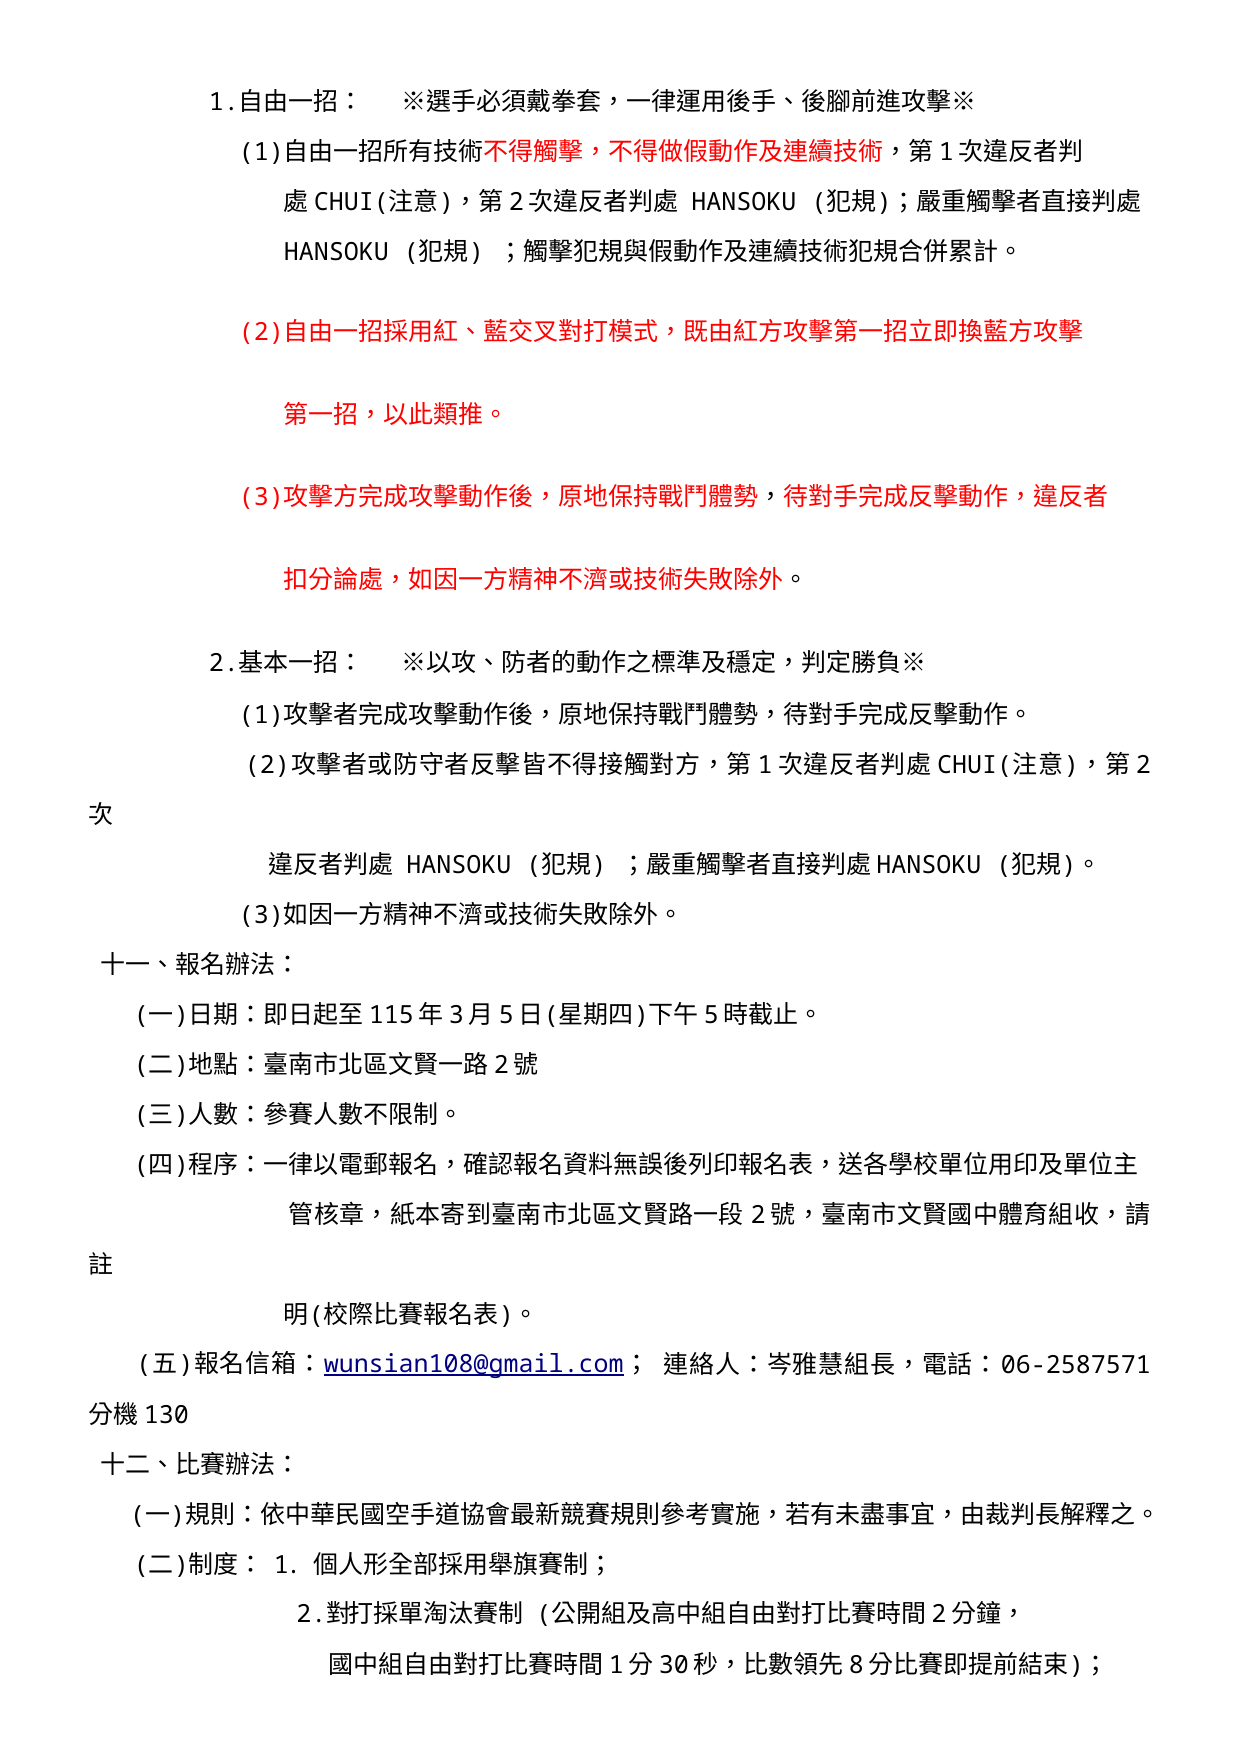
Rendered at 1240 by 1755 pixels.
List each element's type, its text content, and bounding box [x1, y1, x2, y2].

text (1)攻擊者完成攻擊動作後，原地保持戰鬥體勢，待對手完成反擊動作。 [89, 681, 1151, 731]
text 管核章，紙本寄到臺南市北區文賢路一段2號，臺南市文賢國中體育組收，請註 [89, 1181, 1151, 1281]
text (四)程序：一律以電郵報名，確認報名資料無誤後列印報名表，送各學校單位用印及單位主 [89, 1131, 1151, 1181]
text 第一招，以此類推。 [89, 371, 1151, 433]
text 違反者判處 HANSOKU (犯規) ；嚴重觸擊者直接判處HANSOKU (犯規)。 [89, 831, 1151, 881]
text 2.基本一招： ※以攻、防者的動作之標準及穩定，判定勝負※ [89, 618, 1151, 681]
text (2)自由一招採用紅、藍交叉對打模式，既由紅方攻擊第一招立即換藍方攻擊 [89, 288, 1151, 351]
text (一)日期：即日起至115年3月5日(星期四)下午5時截止。 [89, 981, 1151, 1031]
text (五)報名信箱：wunsian108@gmail.com； 連絡人：岑雅慧組長，電話：06-2587571分機130 [89, 1331, 1151, 1431]
text (一)規則：依中華民國空手道協會最新競賽規則參考實施，若有未盡事宜，由裁判長解釋之。 [100, 1481, 1151, 1531]
text 十一、報名辦法： [100, 931, 1151, 981]
text 2.對打採單淘汰賽制 (公開組及高中組自由對打比賽時間2分鐘， [89, 1581, 1151, 1631]
text (三)人數：參賽人數不限制。 [89, 1081, 1151, 1131]
text 國中組自由對打比賽時間1分30秒，比數領先8分比賽即提前結束)； [89, 1631, 1151, 1681]
text (1)自由一招所有技術不得觸擊，不得做假動作及連續技術，第1次違反者判 [89, 118, 1151, 168]
text 扣分論處，如因一方精神不濟或技術失敗除外。 [89, 536, 1151, 598]
text HANSOKU (犯規) ；觸擊犯規與假動作及連續技術犯規合併累計。 [89, 218, 1151, 268]
text (二)地點：臺南市北區文賢一路2號 [89, 1031, 1151, 1081]
text (3)如因一方精神不濟或技術失敗除外。 [89, 881, 1151, 931]
text 明(校際比賽報名表)。 [89, 1281, 1151, 1331]
text 1.自由一招： ※選手必須戴拳套，一律運用後手、後腳前進攻擊※ [89, 68, 1151, 118]
text 處CHUI(注意)，第2次違反者判處 HANSOKU (犯規)；嚴重觸擊者直接判處 [89, 168, 1151, 218]
text (3)攻擊方完成攻擊動作後，原地保持戰鬥體勢，待對手完成反擊動作，違反者 [89, 453, 1151, 516]
text (二)制度： 1. 個人形全部採用舉旗賽制； [89, 1531, 1151, 1581]
text (2)攻擊者或防守者反擊皆不得接觸對方，第1次違反者判處CHUI(注意)，第2次 [89, 731, 1151, 831]
text 十二、比賽辦法： [100, 1431, 1151, 1481]
